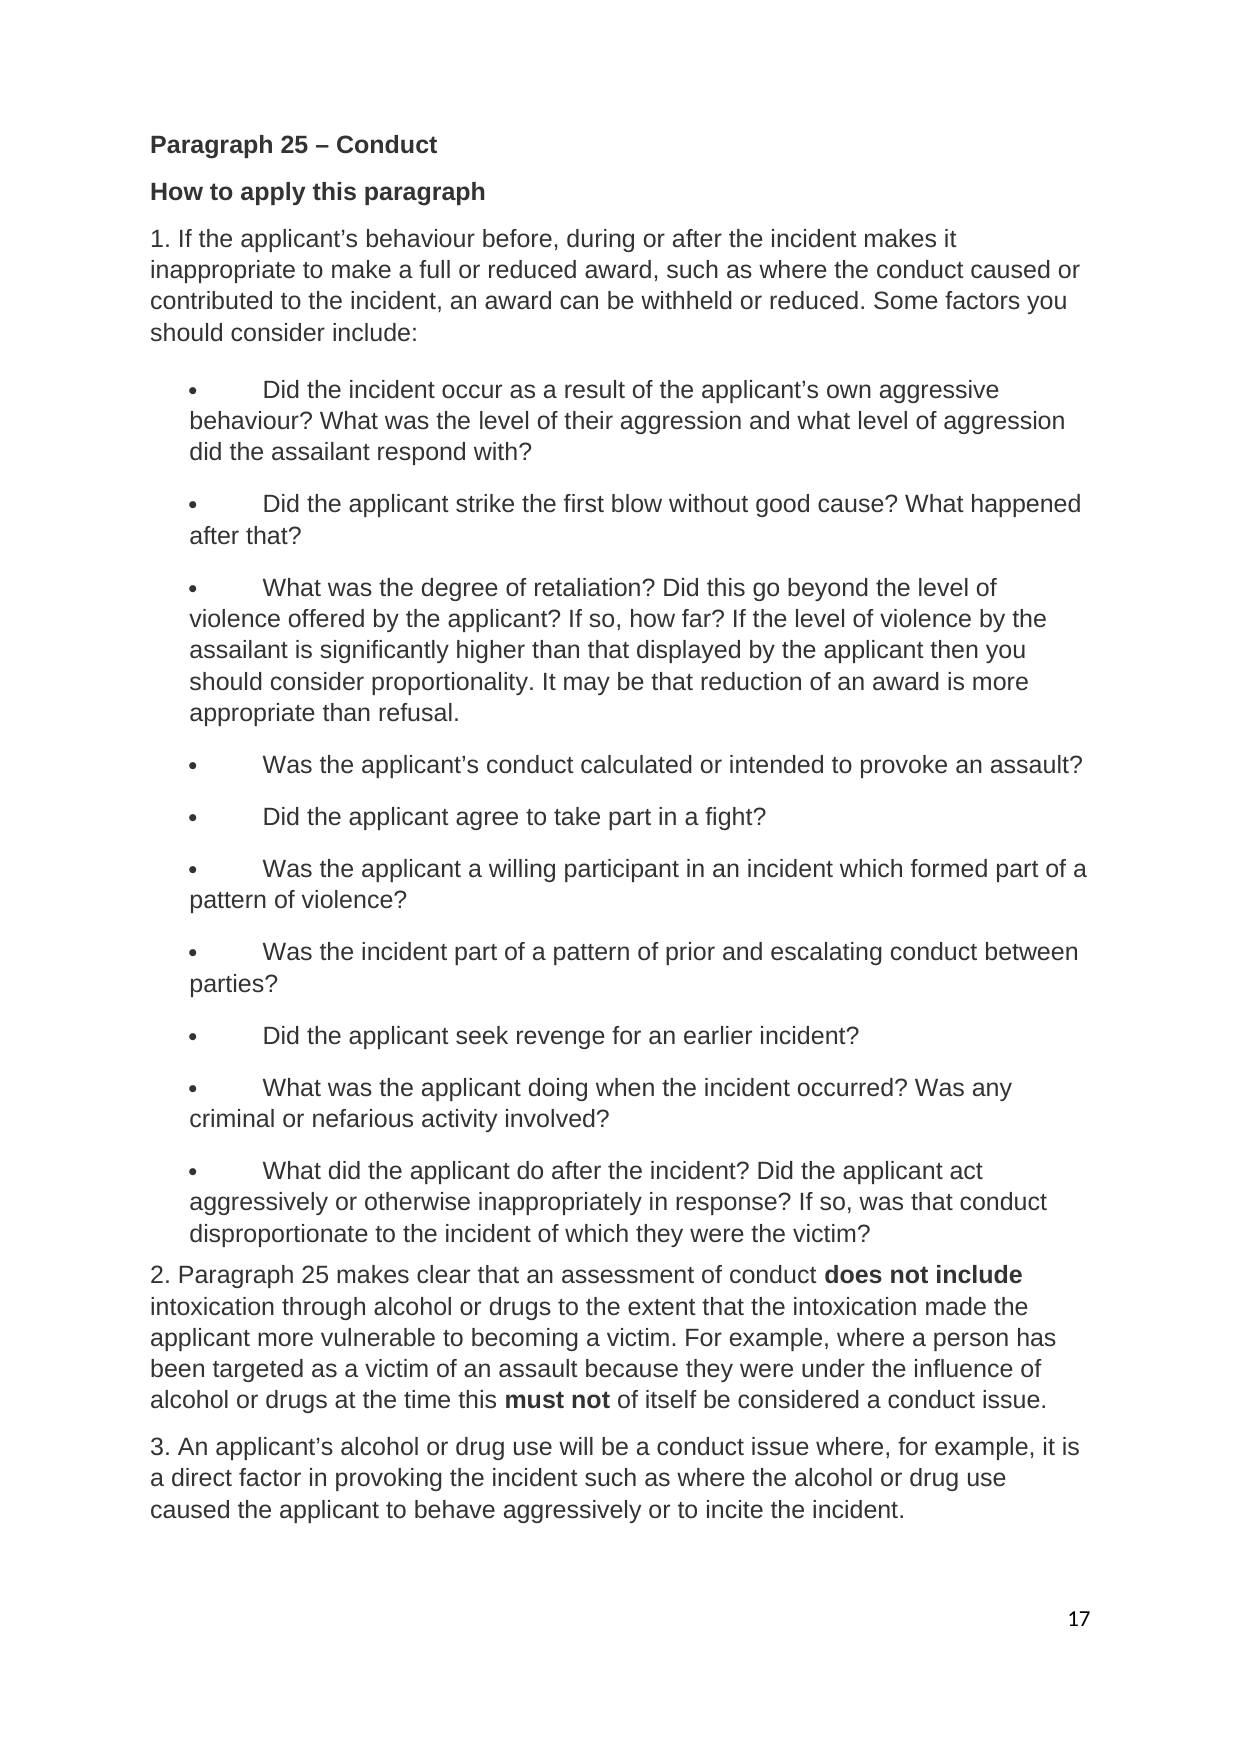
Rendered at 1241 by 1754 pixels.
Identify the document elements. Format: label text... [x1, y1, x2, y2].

list What did the applicant do after the incident? Did the applicant act aggressively or otherwise inappropriately in response? If so, was that conduct disproportionate to the incident of which they were the victim? [189, 1154, 1090, 1247]
text 2. Paragraph 25 makes clear that an assessment of conduct does not include intoxication through alcohol or drugs to the extent that the intoxication made the applicant more vulnerable to becoming a victim. For example, where a person has been targeted as a victim of an assault because they were under the influence of alcohol or drugs at the time this must not of itself be considered a conduct issue. [150, 1258, 1090, 1414]
list Did the incident occur as a result of the applicant’s own aggressive behaviour? What was the level of their aggression and what level of aggression did the assailant respond with? [189, 372, 1090, 466]
list What was the applicant doing when the incident occurred? Was any criminal or nefarious activity involved? [189, 1070, 1090, 1133]
list What was the degree of retaliation? Did this go beyond the level of violence offered by the applicant? If so, how far? If the level of violence by the assailant is significantly higher than that displayed by the applicant then you should consider proportionality. It may be that reduction of an award is more appropriate than refusal. [189, 570, 1090, 727]
list Was the applicant’s conduct calculated or intended to provoke an assault? [189, 747, 1090, 779]
list Did the applicant agree to take part in a fight? [189, 799, 1090, 831]
text 1. If the applicant’s behaviour before, during or after the incident makes it inappropriate to make a full or reduced award, such as where the conduct caused or contributed to the incident, an award can be withheld or reduced. Some factors you should consider include: [150, 221, 1090, 346]
text 3. An applicant’s alcohol or drug use will be a conduct issue where, for example, it is a direct factor in provoking the incident such as where the alcohol or drug use caused the applicant to behave aggressively or to incite the incident. [150, 1430, 1090, 1523]
text Paragraph 25 – Conduct [150, 128, 1090, 159]
list Did the applicant seek revenge for an earlier incident? [189, 1018, 1090, 1049]
list Was the incident part of a pattern of prior and escalating conduct between parties? [189, 935, 1090, 997]
list Was the applicant a willing participant in an incident which formed part of a pattern of violence? [189, 852, 1090, 914]
text How to apply this paragraph [150, 174, 1090, 206]
list Did the applicant strike the first blow without good cause? What happened after that? [189, 487, 1090, 549]
